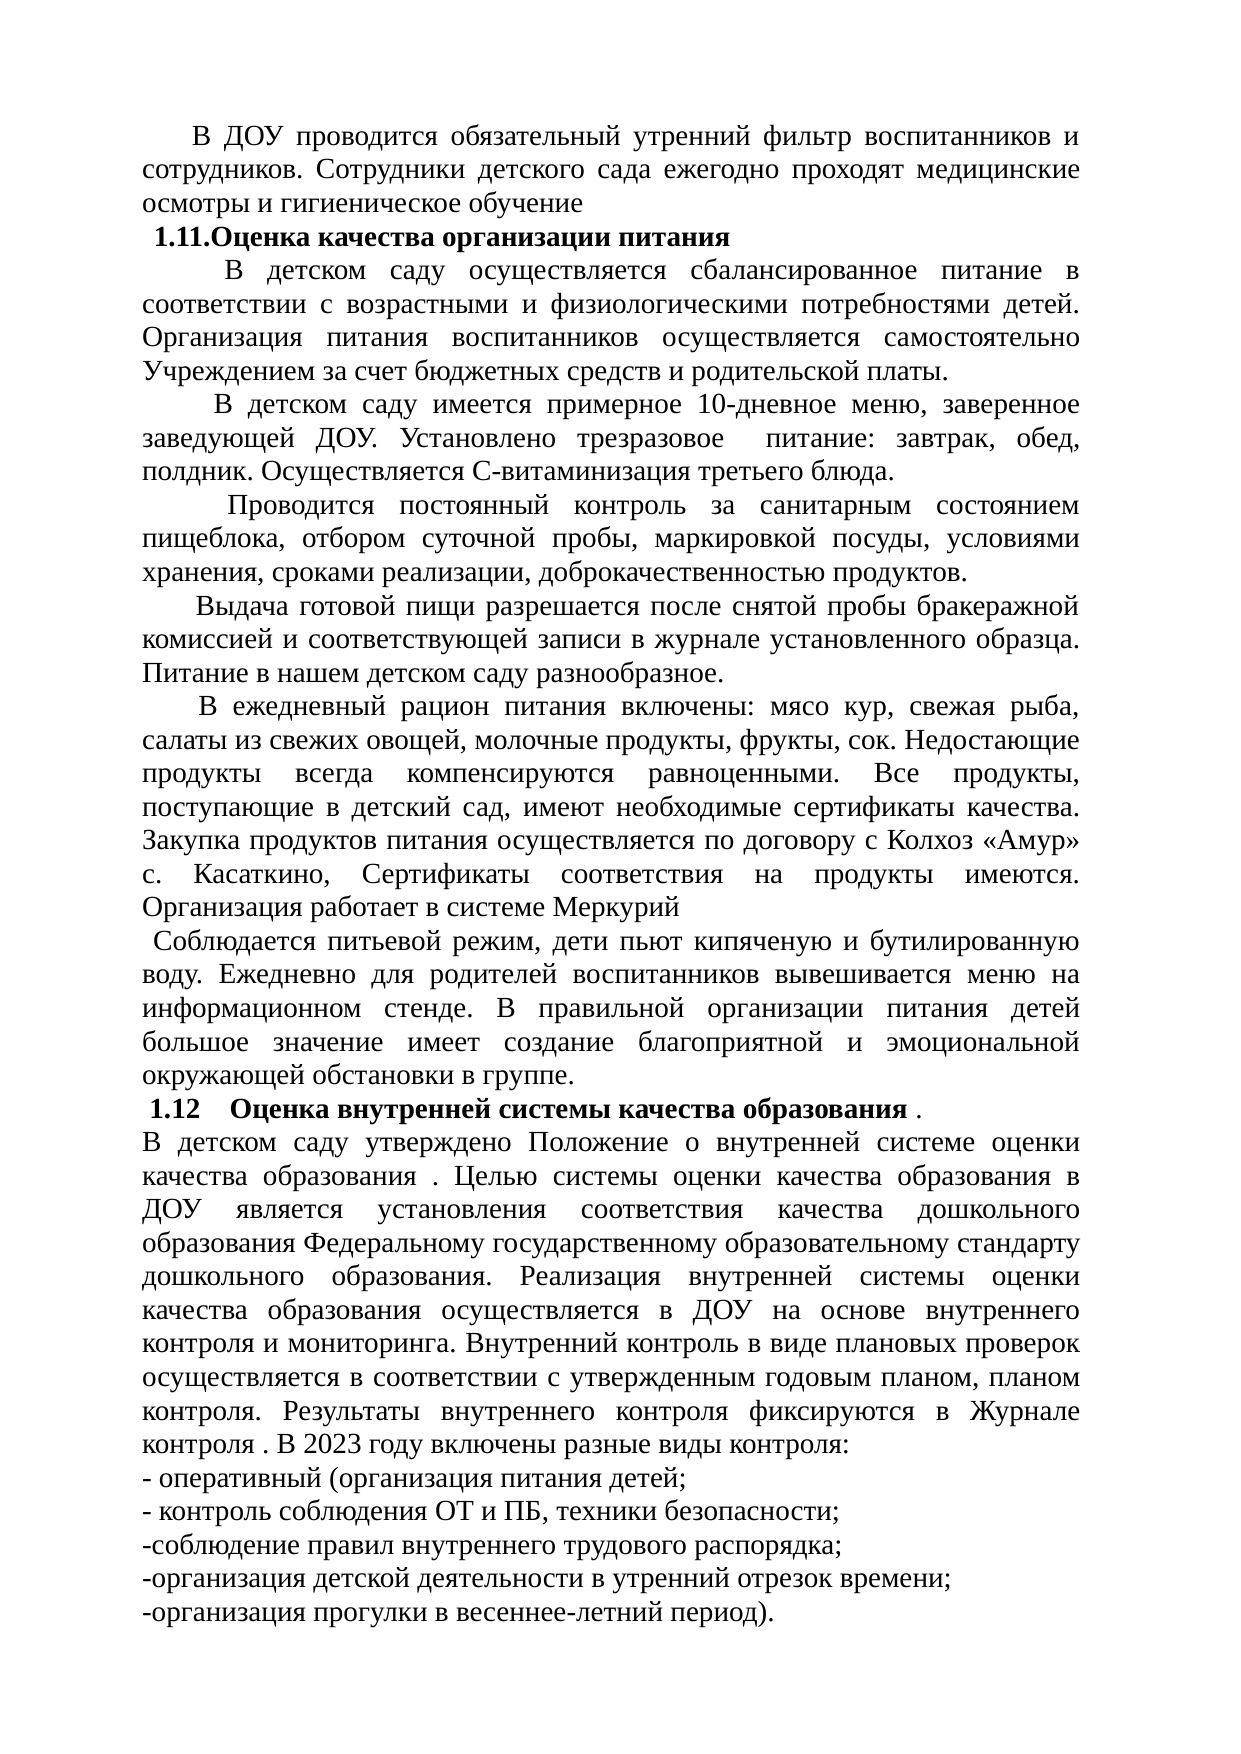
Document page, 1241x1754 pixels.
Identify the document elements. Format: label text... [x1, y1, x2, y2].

text Проводится постоянный контроль за санитарным состоянием пищеблока, отбором суточной пробы, маркировкой посуды, условиями хранения, сроками реализации, доброкачественностью продуктов. [142, 487, 1081, 588]
text В ДОУ проводится обязательный утренний фильтр воспитанников и сотрудников. Сотрудники детского сада ежегодно проходят медицинские осмотры и гигиеническое обучение [142, 118, 1081, 219]
text 1.12 Оценка внутренней системы качества образования . [142, 1091, 1081, 1124]
text Соблюдается питьевой режим, дети пьют кипяченую и бутилированную воду. Ежедневно для родителей воспитанников вывешивается меню на информационном стенде. В правильной организации питания детей большое значение имеет создание благоприятной и эмоциональной окружающей обстановки в группе. [142, 923, 1081, 1091]
text -соблюдение правил внутреннего трудового распорядка; [142, 1527, 1081, 1560]
text -организация детской деятельности в утренний отрезок времени; [142, 1560, 1081, 1594]
text - контроль соблюдения ОТ и ПБ, техники безопасности; [142, 1493, 1081, 1527]
text В детском саду осуществляется сбалансированное питание в соответствии с возрастными и физиологическими потребностями детей. Организация питания воспитанников осуществляется самостоятельно Учреждением за счет бюджетных средств и родительской платы. [142, 252, 1081, 386]
text Выдача готовой пищи разрешается после снятой пробы бракеражной комиссией и соответствующей записи в журнале установленного образца. Питание в нашем детском саду разнообразное. [142, 588, 1081, 688]
text В детском саду имеется примерное 10-дневное меню, заверенное заведующей ДОУ. Установлено трезразовое питание: завтрак, обед, полдник. Осуществляется С-витаминизация третьего блюда. [142, 386, 1081, 487]
text В ежедневный рацион питания включены: мясо кур, свежая рыба, салаты из свежих овощей, молочные продукты, фрукты, сок. Недостающие продукты всегда компенсируются равноценными. Все продукты, поступающие в детский сад, имеют необходимые сертификаты качества. Закупка продуктов питания осуществляется по договору с Колхоз «Амур» с. Касаткино, Сертификаты соответствия на продукты имеются. Организация работает в системе Меркурий [142, 688, 1081, 923]
text -организация прогулки в весеннее-летний период). [142, 1594, 1081, 1627]
text - оперативный (организация питания детей; [142, 1460, 1081, 1493]
text 1.11.Оценка качества организации питания [142, 219, 1081, 252]
text В детском саду утверждено Положение о внутренней системе оценки качества образования . Целью системы оценки качества образования в ДОУ является установления соответствия качества дошкольного образования Федеральному государственному образовательному стандарту дошкольного образования. Реализация внутренней системы оценки качества образования осуществляется в ДОУ на основе внутреннего контроля и мониторинга. Внутренний контроль в виде плановых проверок осуществляется в соответствии с утвержденным годовым планом, планом контроля. Результаты внутреннего контроля фиксируются в Журнале контроля . В 2023 году включены разные виды контроля: [142, 1124, 1081, 1460]
